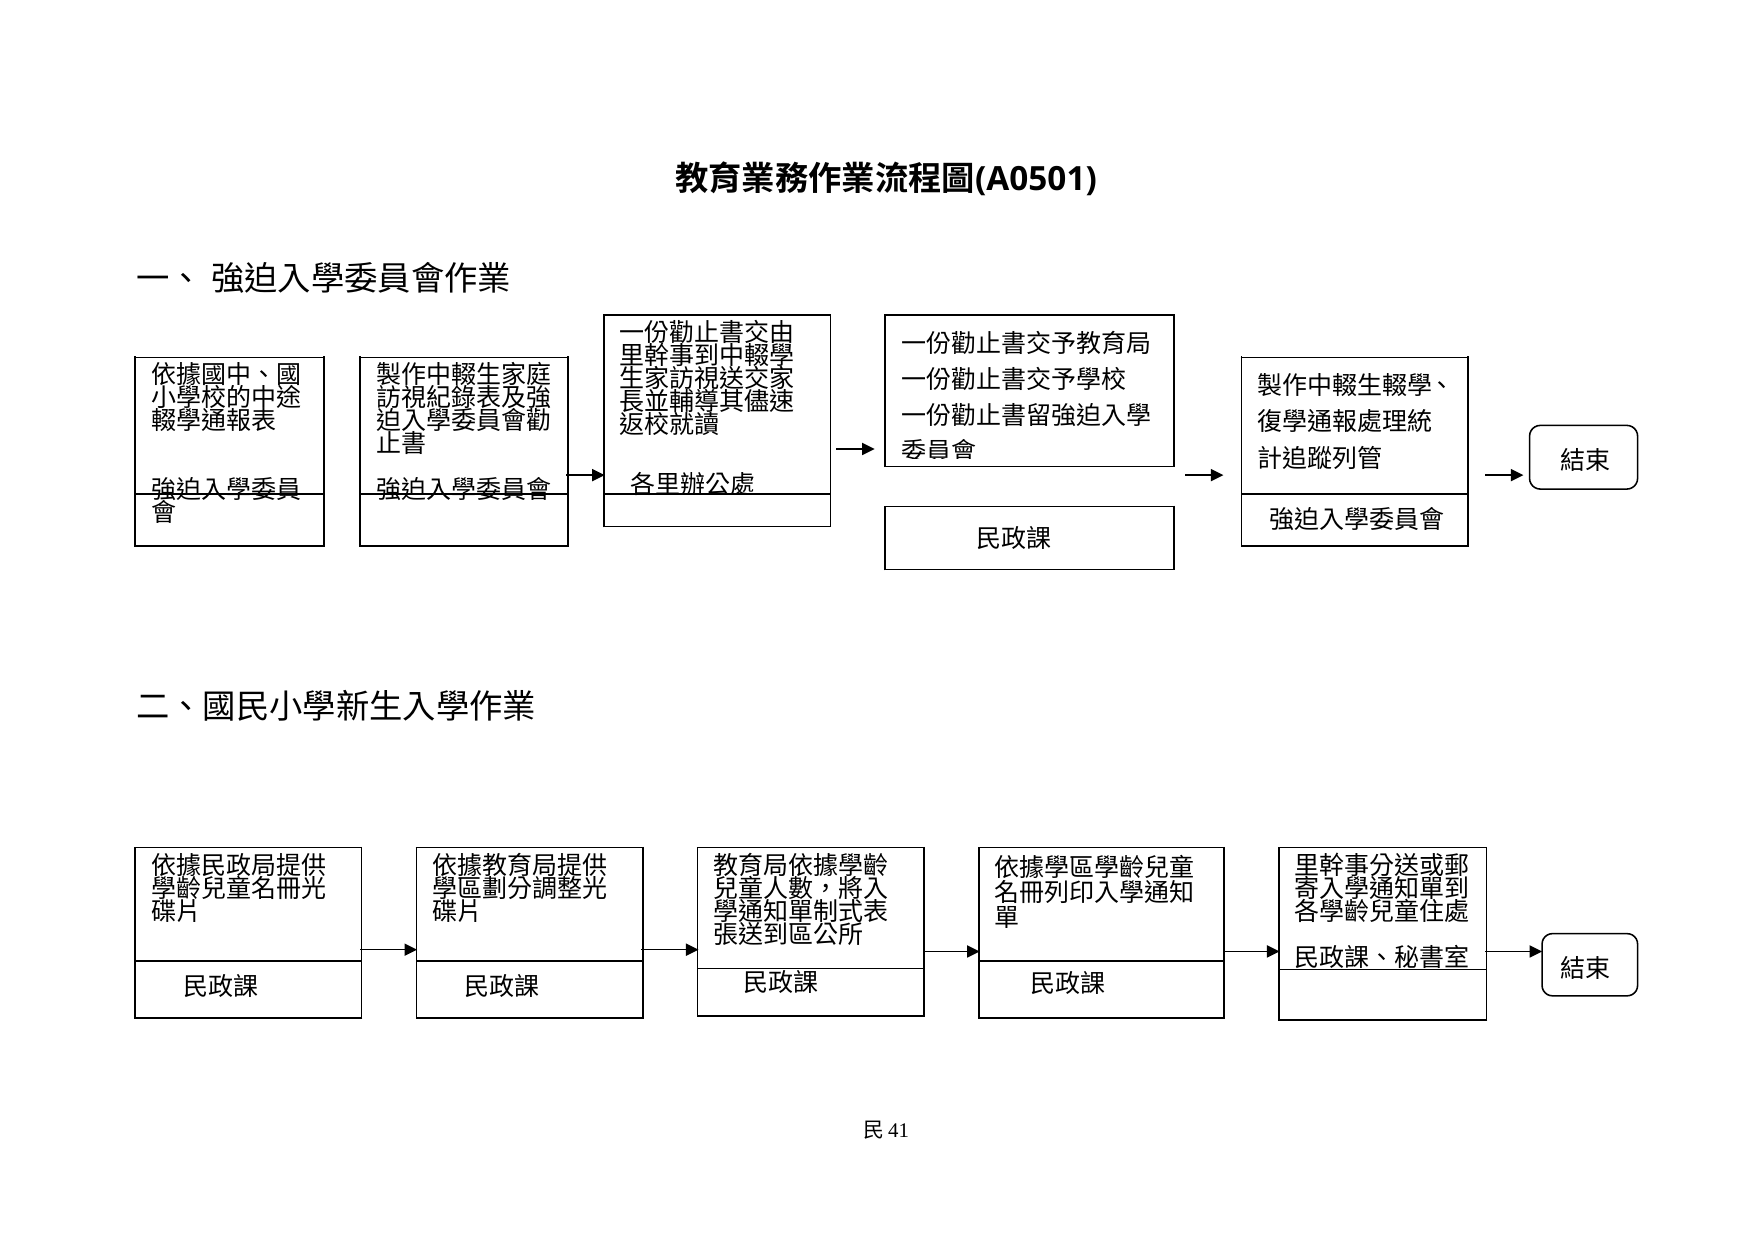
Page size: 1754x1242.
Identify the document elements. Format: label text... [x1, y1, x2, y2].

text 二、國民小學新生入學作業 [136, 680, 1636, 728]
text [1280, 970, 1486, 1019]
text [698, 969, 923, 1015]
text 各里辦公處 [734, 475, 814, 493]
text 強迫入學委員會 [215, 480, 263, 493]
text 各里辦公處 [692, 475, 702, 493]
text 製作中輟生輟學、復學通報處理統計追蹤列管 [1257, 366, 1452, 474]
text 強迫入學委員會 [417, 480, 438, 493]
text 各里辦公處 [685, 475, 691, 493]
text 民政課 [994, 973, 1208, 998]
text 強迫入學委員會 [393, 480, 415, 493]
text 教育業務作業流程圖(A0501) [136, 152, 1636, 201]
text [980, 848, 1223, 960]
text 各里辦公處 [669, 475, 686, 493]
text 民政課 [432, 977, 627, 1000]
text 強迫入學委員會 [192, 480, 213, 493]
text 依據教育局提供學區劃分調整光碟片 [432, 856, 627, 925]
text 民政課 [901, 519, 1158, 555]
text [136, 962, 361, 1017]
text 強迫入學委員會 [1257, 499, 1452, 536]
text 依據國中、國小學校的中途輟學通報表 [151, 366, 308, 434]
text 民政課、秘書室 [1294, 948, 1471, 969]
text 一份勸止書交予教育局 [901, 323, 1158, 359]
text 一份勸止書交由里幹事到中輟學生家訪視送交家長並輔導其儘速返校就讀 [619, 323, 814, 438]
text 強迫入學委員會 [487, 480, 552, 493]
text [136, 848, 361, 960]
text 一份勸止書交予學校 [901, 359, 1158, 396]
text 強迫入學委員會 [168, 480, 190, 493]
text 里幹事分送或郵寄入學通知單到各學齡兒童住處 [1294, 856, 1471, 925]
text 各里辦公處 [645, 475, 667, 493]
text 強迫入學委員會 [376, 495, 552, 503]
text 各里辦公處 [619, 475, 641, 493]
text 強迫入學委員會 [151, 495, 308, 526]
text [980, 962, 1223, 1017]
text 教育局依據學齡兒童人數，將入學通知單制式表張送到區公所 [713, 856, 908, 948]
text 強迫入學委員會 [440, 480, 488, 493]
text 強迫入學委員會 [262, 480, 308, 493]
text 一份勸止書留強迫入學委員會 [901, 396, 1158, 458]
text 強迫入學委員會 [154, 480, 167, 493]
text [417, 848, 642, 960]
text 製作中輟生家庭訪視紀錄表及強迫入學委員會勸止書 [376, 366, 552, 457]
text 強迫入學委員會 [379, 480, 392, 493]
text [417, 962, 642, 1017]
list 強迫入學委員會作業 [136, 252, 1636, 300]
text [1280, 848, 1486, 969]
text [698, 848, 923, 968]
text 民政課 [713, 973, 908, 996]
text 各里辦公處 [701, 475, 741, 493]
text 民政課 [151, 977, 346, 1000]
text 依據學區學齡兒童名冊列印入學通知單 [994, 856, 1208, 931]
text 依據民政局提供學齡兒童名冊光碟片 [151, 856, 346, 925]
